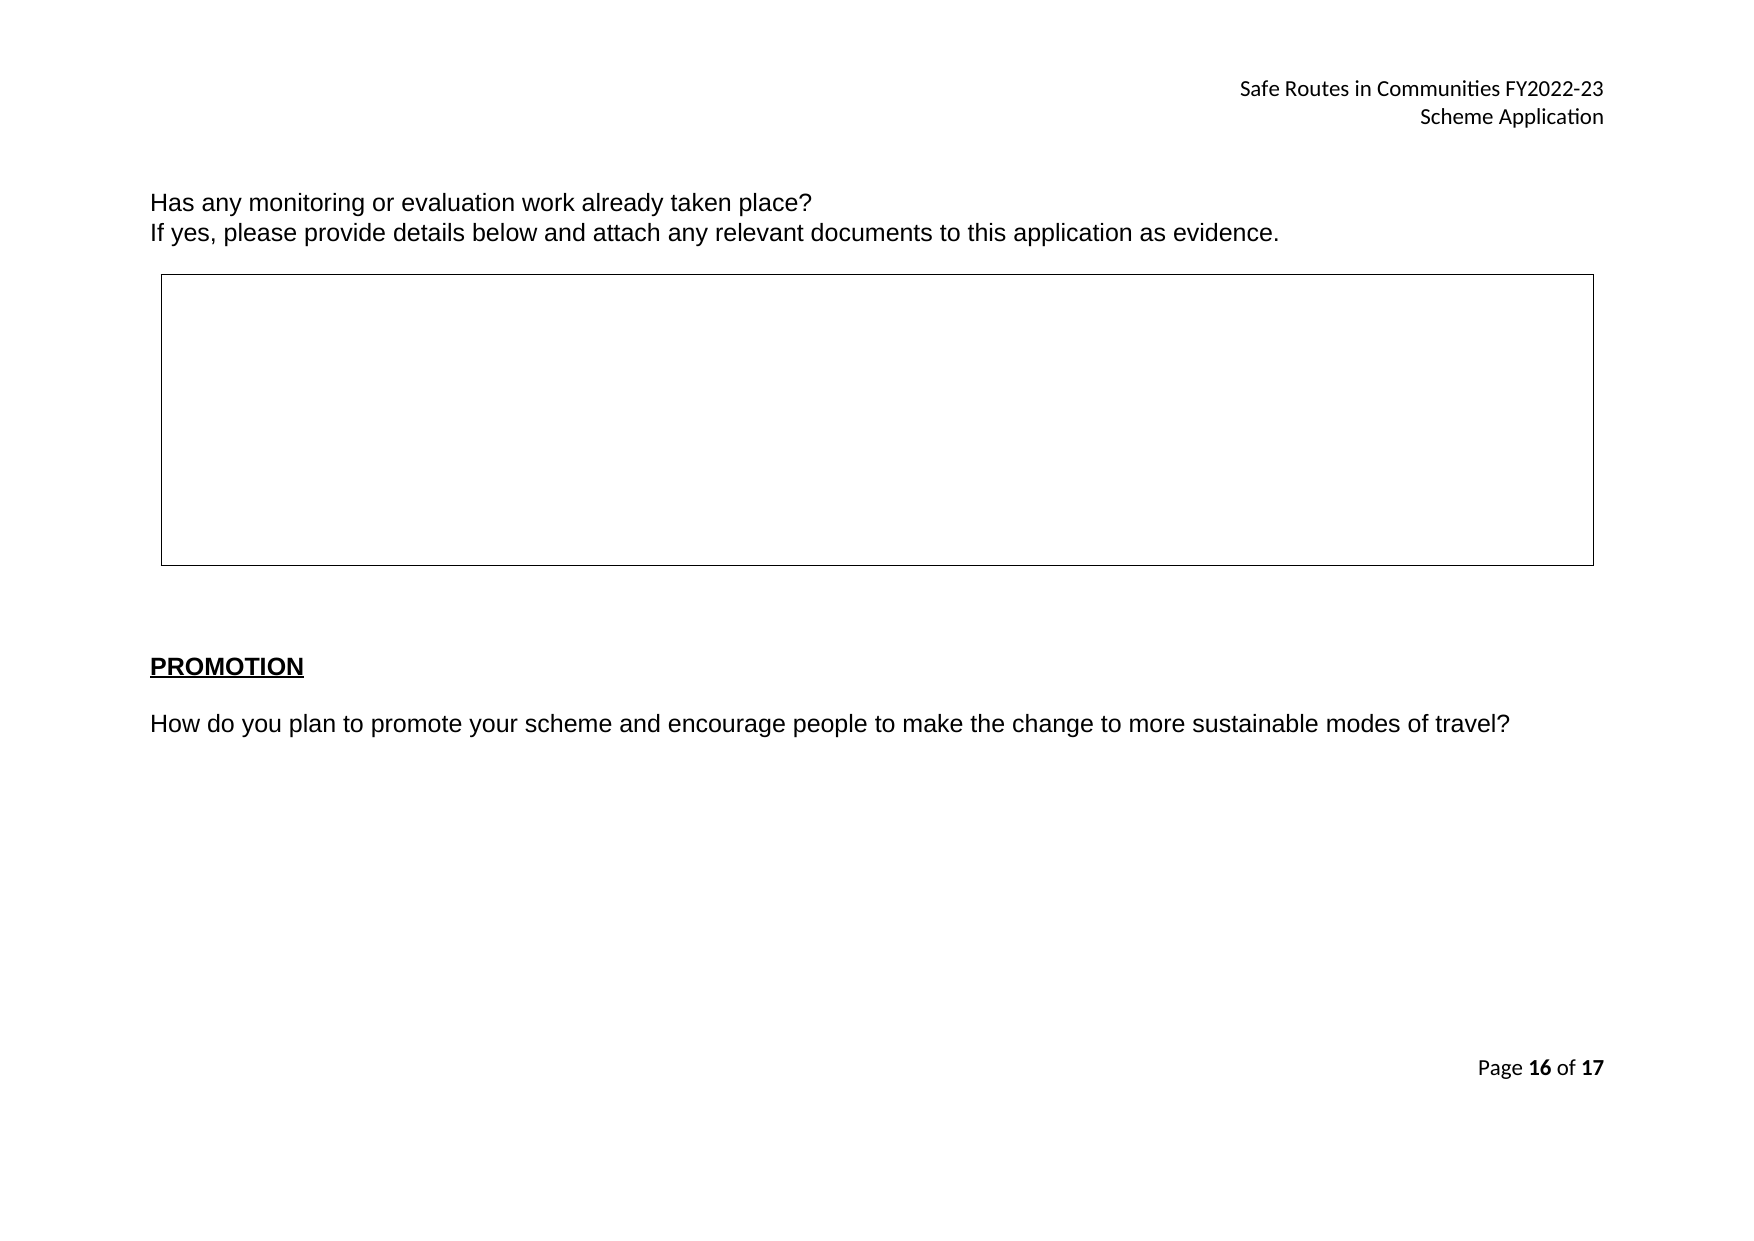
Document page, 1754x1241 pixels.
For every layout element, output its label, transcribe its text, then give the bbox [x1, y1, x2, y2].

text Has any monitoring or evaluation work already taken place? [150, 187, 1604, 216]
text How do you plan to promote your scheme and encourage people to make the change to more sustainable modes of travel? [150, 709, 1604, 738]
table_header [162, 275, 1593, 565]
text PROMOTION [150, 652, 1604, 680]
text If yes, please provide details below and attach any relevant documents to this application as evidence. [150, 218, 1604, 246]
